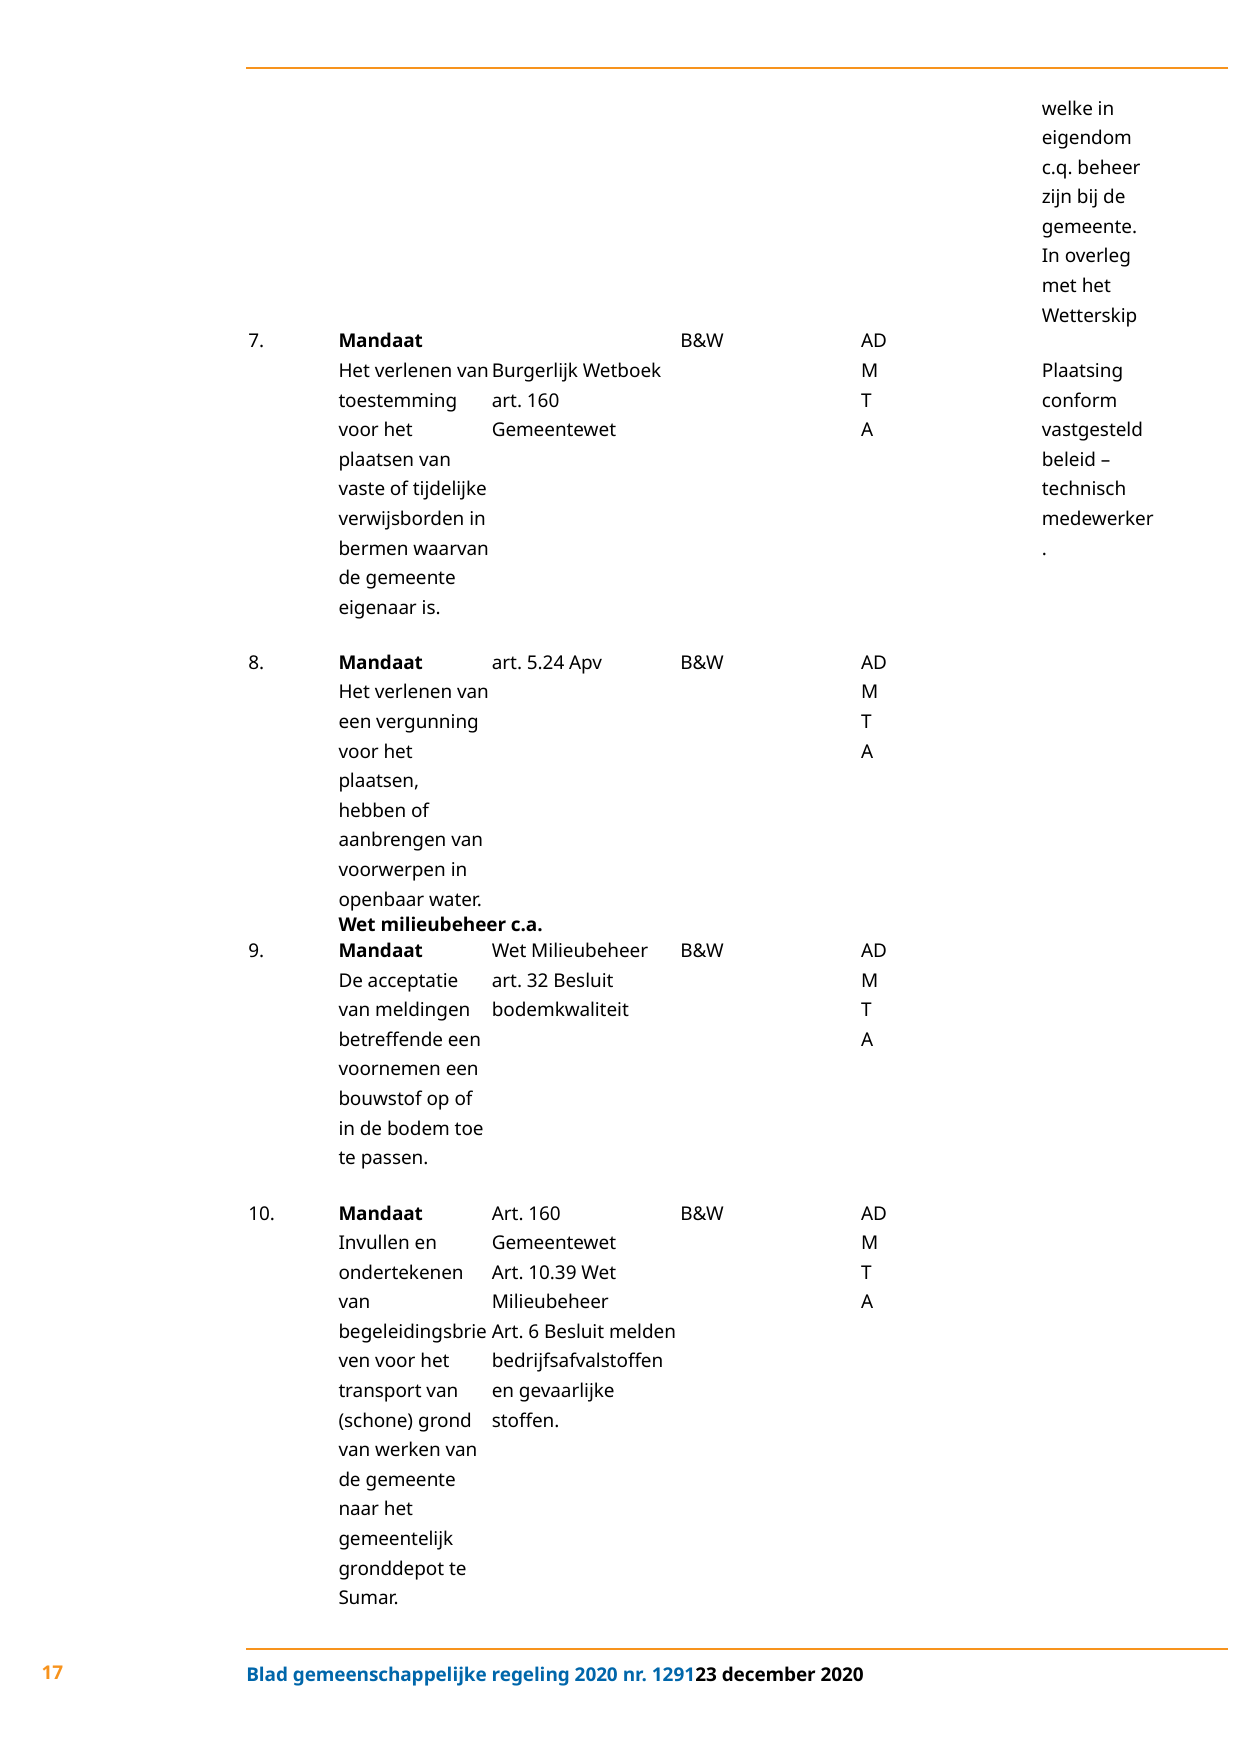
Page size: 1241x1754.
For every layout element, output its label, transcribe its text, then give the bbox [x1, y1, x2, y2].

picture [41, 47, 231, 172]
table_cell Mandaat Invullen en ondertekenen van begeleidingsbrieven voor het transport van (schone) grond van werken van de gemeente naar het gemeentelijk gronddepot te Sumar. [338, 1200, 492, 1610]
table_cell AD M T A [861, 1200, 1042, 1610]
table_cell [861, 95, 1042, 328]
table_cell AD M T A [861, 649, 1042, 912]
table_cell Wet Milieubeheer art. 32 Besluit bodemkwaliteit [492, 937, 680, 1200]
table_cell [338, 95, 492, 328]
table_cell [248, 95, 338, 328]
table_cell B&W [680, 649, 861, 912]
table_cell welke in eigendom c.q. beheer zijn bij de gemeente. In overleg met het Wetterskip [1042, 95, 1152, 328]
table_cell 9. [248, 937, 338, 1200]
table_cell B&W [680, 1200, 861, 1610]
table_cell 8. [248, 649, 338, 912]
table_cell Plaatsing conform vastgesteld beleid – technisch medewerker. [1042, 328, 1152, 649]
table_cell Mandaat Het verlenen van een vergunning voor het plaatsen, hebben of aanbrengen van voorwerpen in openbaar water. [338, 649, 492, 912]
table_cell [680, 95, 861, 328]
table_cell B&W [680, 328, 861, 649]
table_cell 7. [248, 328, 338, 649]
table_cell [1042, 1200, 1152, 1610]
table_cell Wet milieubeheer c.a. [338, 912, 1152, 937]
table_cell AD M T A [861, 328, 1042, 649]
table_cell [248, 912, 338, 937]
table_cell B&W [680, 937, 861, 1200]
table_cell art. 5.24 Apv [492, 649, 680, 912]
table_cell [1042, 649, 1152, 912]
table_cell [492, 95, 680, 328]
table_cell Mandaat De acceptatie van meldingen betreffende een voornemen een bouwstof op of in de bodem toe te passen. [338, 937, 492, 1200]
table_cell AD M T A [861, 937, 1042, 1200]
table_cell [1042, 937, 1152, 1200]
table_cell Art. 160 Gemeentewet Art. 10.39 Wet Milieubeheer Art. 6 Besluit melden bedrijfsafvalstoffen en gevaarlijke stoffen. [492, 1200, 680, 1610]
table_cell 10. [248, 1200, 338, 1610]
table_cell Burgerlijk Wetboek art. 160 Gemeentewet [492, 328, 680, 649]
table_cell Mandaat Het verlenen van toestemming voor het plaatsen van vaste of tijdelijke verwijsborden in bermen waarvan de gemeente eigenaar is. [338, 328, 492, 649]
